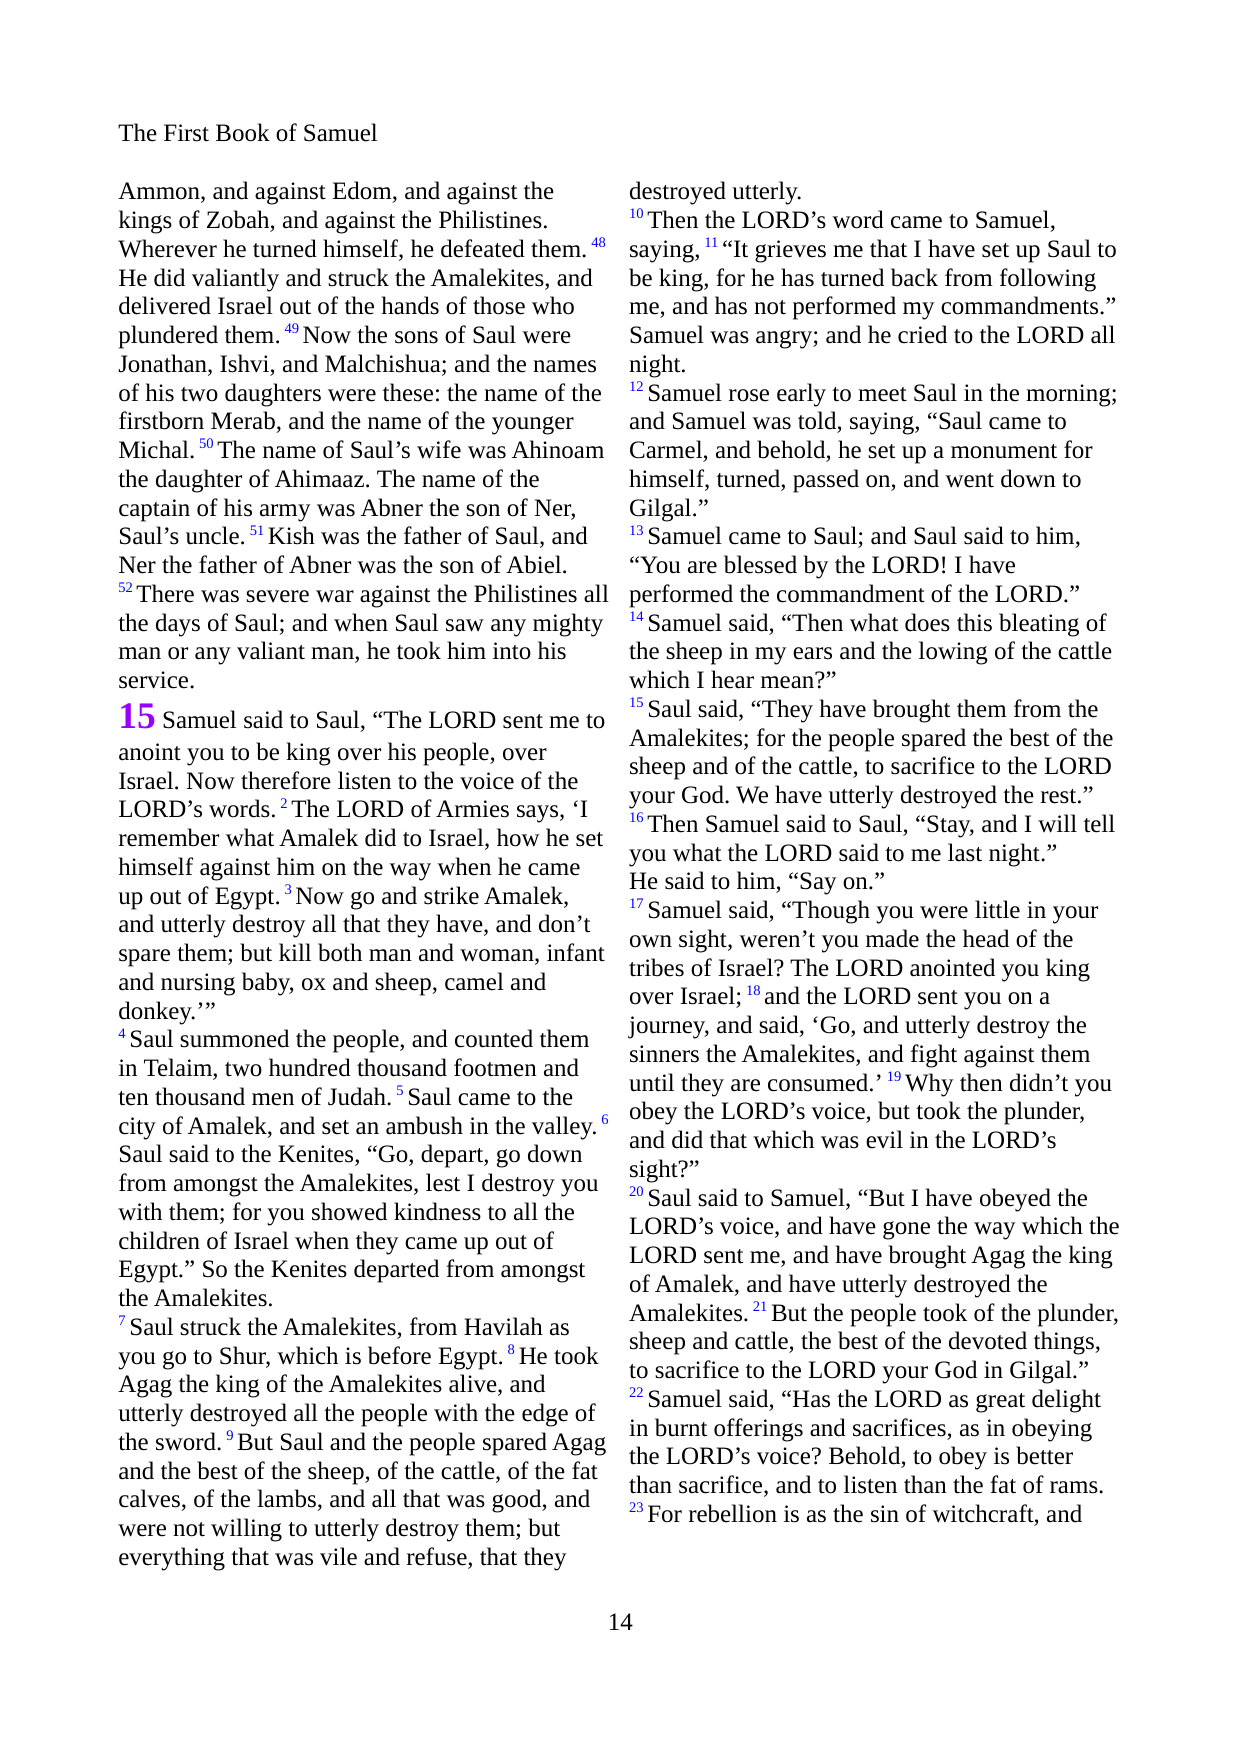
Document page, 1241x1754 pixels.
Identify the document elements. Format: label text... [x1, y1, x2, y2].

text 13 Samuel came to Saul; and Saul said to him, “You are blessed by the LORD! I have performed the commandment of the LORD.” [629, 521, 1122, 608]
text 16 Then Samuel said to Saul, “Stay, and I will tell you what the LORD said to me last night.” [629, 809, 1122, 866]
text 10 Then the LORD’s word came to Samuel, saying, 11 “It grieves me that I have set up Saul to be king, for he has turned back from following me, and has not performed my commandments.” Samuel was angry; and he cried to the LORD all night. [629, 205, 1122, 378]
text 14 Samuel said, “Then what does this bleating of the sheep in my ears and the lowing of the cattle which I hear mean?” [629, 608, 1122, 694]
text destroyed utterly. [629, 176, 1122, 205]
text 20 Saul said to Samuel, “But I have obeyed the LORD’s voice, and have gone the way which the LORD sent me, and have brought Agag the king of Amalek, and have utterly destroyed the Amalekites. 21 But the people took of the plunder, sheep and cattle, the best of the devoted things, to sacrifice to the LORD your God in Gilgal.” [629, 1183, 1122, 1384]
text 7 Saul struck the Amalekites, from Havilah as you go to Shur, which is before Egypt. 8 He took Agag the king of the Amalekites alive, and utterly destroyed all the people with the edge of the sword. 9 But Saul and the people spared Agag and the best of the sheep, of the cattle, of the fat calves, of the lambs, and all that was good, and were not willing to utterly destroy them; but everything that was vile and refuse, that they [118, 1312, 611, 1571]
text 4 Saul summoned the people, and counted them in Telaim, two hundred thousand footmen and ten thousand men of Judah. 5 Saul came to the city of Amalek, and set an ambush in the valley. 6 Saul said to the Kenites, “Go, depart, go down from amongst the Amalekites, lest I destroy you with them; for you showed kindness to all the children of Israel when they came up out of Egypt.” So the Kenites departed from amongst the Amalekites. [118, 1024, 611, 1312]
text 52 There was severe war against the Philistines all the days of Saul; and when Saul saw any mighty man or any valiant man, he took him into his service. [118, 579, 611, 694]
text 12 Samuel rose early to meet Saul in the morning; and Samuel was told, saying, “Saul came to Carmel, and behold, he set up a monument for himself, turned, passed on, and went down to Gilgal.” [629, 378, 1122, 521]
text 22 Samuel said, “Has the LORD as great delight in burnt offerings and sacrifices, as in obeying the LORD’s voice? Behold, to obey is better than sacrifice, and to listen than the fat of rams. 23 For rebellion is as the sin of witchcraft, and [629, 1384, 1122, 1528]
text He said to him, “Say on.” [629, 866, 1122, 895]
text 15 Samuel said to Saul, “The LORD sent me to anoint you to be king over his people, over Israel. Now therefore listen to the voice of the LORD’s words. 2 The LORD of Armies says, ‘I remember what Amalek did to Israel, how he set himself against him on the way when he came up out of Egypt. 3 Now go and strike Amalek, and utterly destroy all that they have, and don’t spare them; but kill both man and woman, infant and nursing baby, ox and sheep, camel and donkey.’” [118, 694, 611, 1024]
text Ammon, and against Edom, and against the kings of Zobah, and against the Philistines. Wherever he turned himself, he defeated them. 48 He did valiantly and struck the Amalekites, and delivered Israel out of the hands of those who plundered them. 49 Now the sons of Saul were Jonathan, Ishvi, and Malchishua; and the names of his two daughters were these: the name of the firstborn Merab, and the name of the younger Michal. 50 The name of Saul’s wife was Ahinoam the daughter of Ahimaaz. The name of the captain of his army was Abner the son of Ner, Saul’s uncle. 51 Kish was the father of Saul, and Ner the father of Abner was the son of Abiel. [118, 176, 611, 579]
text 17 Samuel said, “Though you were little in your own sight, weren’t you made the head of the tribes of Israel? The LORD anointed you king over Israel; 18 and the LORD sent you on a journey, and said, ‘Go, and utterly destroy the sinners the Amalekites, and fight against them until they are consumed.’ 19 Why then didn’t you obey the LORD’s voice, but took the plunder, and did that which was evil in the LORD’s sight?” [629, 895, 1122, 1183]
text 15 Saul said, “They have brought them from the Amalekites; for the people spared the best of the sheep and of the cattle, to sacrifice to the LORD your God. We have utterly destroyed the rest.” [629, 694, 1122, 809]
